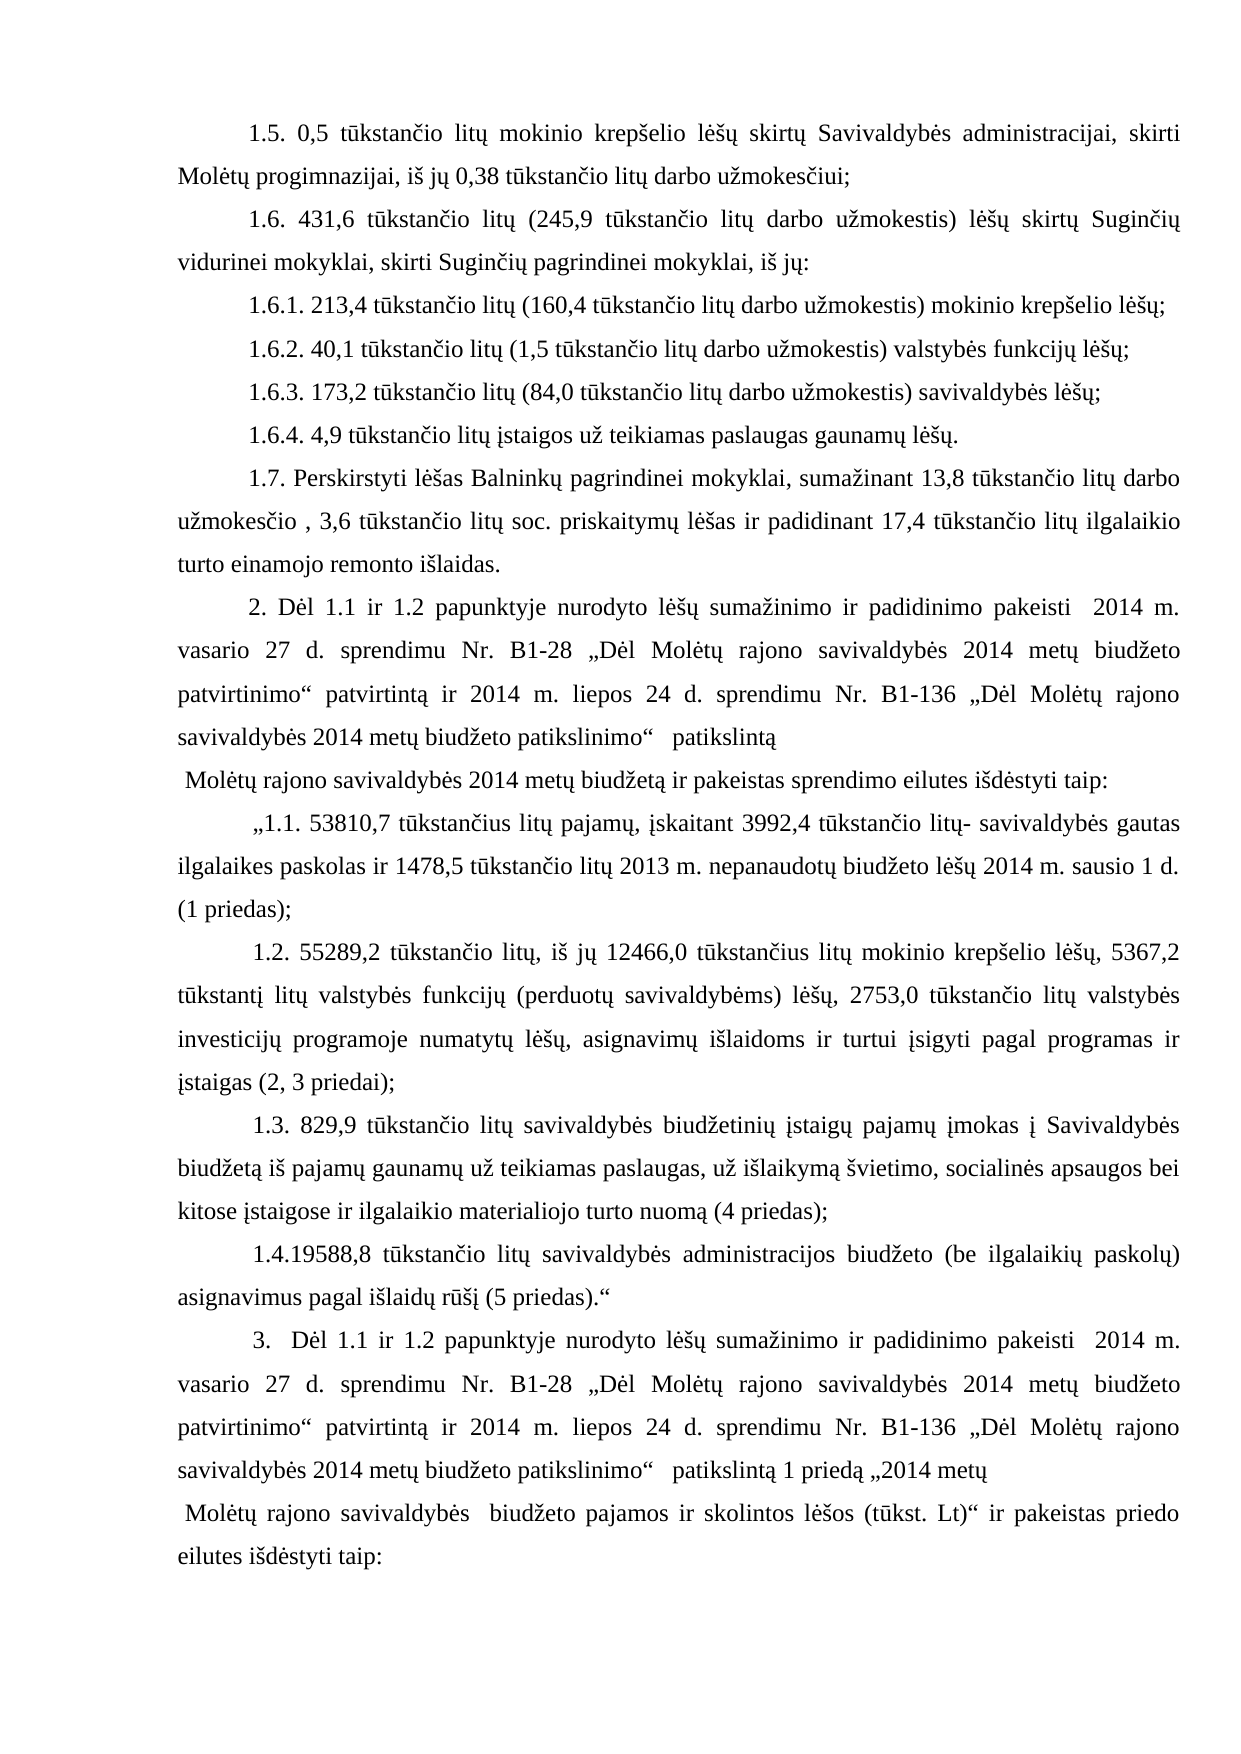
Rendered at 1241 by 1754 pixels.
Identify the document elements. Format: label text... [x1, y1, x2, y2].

text 3. Dėl 1.1 ir 1.2 papunktyje nurodyto lėšų sumažinimo ir padidinimo pakeisti 2014 m. vasario 27 d. sprendimu Nr. B1-28 „Dėl Molėtų rajono savivaldybės 2014 metų biudžeto patvirtinimo“ patvirtintą ir 2014 m. liepos 24 d. sprendimu Nr. B1-136 „Dėl Molėtų rajono savivaldybės 2014 metų biudžeto patikslinimo“ patikslintą 1 priedą „2014 metų [177, 1326, 1181, 1484]
text 2. Dėl 1.1 ir 1.2 papunktyje nurodyto lėšų sumažinimo ir padidinimo pakeisti 2014 m. vasario 27 d. sprendimu Nr. B1-28 „Dėl Molėtų rajono savivaldybės 2014 metų biudžeto patvirtinimo“ patvirtintą ir 2014 m. liepos 24 d. sprendimu Nr. B1-136 „Dėl Molėtų rajono savivaldybės 2014 metų biudžeto patikslinimo“ patikslintą [177, 592, 1181, 751]
text 1.6.1. 213,4 tūkstančio litų (160,4 tūkstančio litų darbo užmokestis) mokinio krepšelio lėšų; [177, 291, 1181, 319]
text „1.1. 53810,7 tūkstančius litų pajamų, įskaitant 3992,4 tūkstančio litų- savivaldybės gautas ilgalaikes paskolas ir 1478,5 tūkstančio litų 2013 m. nepanaudotų biudžeto lėšų 2014 m. sausio 1 d. (1 priedas); [177, 808, 1181, 923]
text 1.6.3. 173,2 tūkstančio litų (84,0 tūkstančio litų darbo užmokestis) savivaldybės lėšų; [177, 377, 1181, 406]
text 1.6. 431,6 tūkstančio litų (245,9 tūkstančio litų darbo užmokestis) lėšų skirtų Suginčių vidurinei mokyklai, skirti Suginčių pagrindinei mokyklai, iš jų: [177, 204, 1181, 276]
text 1.6.2. 40,1 tūkstančio litų (1,5 tūkstančio litų darbo užmokestis) valstybės funkcijų lėšų; [177, 334, 1181, 362]
text 1.5. 0,5 tūkstančio litų mokinio krepšelio lėšų skirtų Savivaldybės administracijai, skirti Molėtų progimnazijai, iš jų 0,38 tūkstančio litų darbo užmokesčiui; [177, 118, 1181, 190]
text Molėtų rajono savivaldybės biudžeto pajamos ir skolintos lėšos (tūkst. Lt)“ ir pakeistas priedo eilutes išdėstyti taip: [177, 1498, 1181, 1570]
text 1.3. 829,9 tūkstančio litų savivaldybės biudžetinių įstaigų pajamų įmokas į Savivaldybės biudžetą iš pajamų gaunamų už teikiamas paslaugas, už išlaikymą švietimo, socialinės apsaugos bei kitose įstaigose ir ilgalaikio materialiojo turto nuomą (4 priedas); [177, 1110, 1181, 1225]
text Molėtų rajono savivaldybės 2014 metų biudžetą ir pakeistas sprendimo eilutes išdėstyti taip: [177, 765, 1181, 794]
text 1.2. 55289,2 tūkstančio litų, iš jų 12466,0 tūkstančius litų mokinio krepšelio lėšų, 5367,2 tūkstantį litų valstybės funkcijų (perduotų savivaldybėms) lėšų, 2753,0 tūkstančio litų valstybės investicijų programoje numatytų lėšų, asignavimų išlaidoms ir turtui įsigyti pagal programas ir įstaigas (2, 3 priedai); [177, 937, 1181, 1096]
text 1.7. Perskirstyti lėšas Balninkų pagrindinei mokyklai, sumažinant 13,8 tūkstančio litų darbo užmokesčio , 3,6 tūkstančio litų soc. priskaitymų lėšas ir padidinant 17,4 tūkstančio litų ilgalaikio turto einamojo remonto išlaidas. [177, 463, 1181, 578]
text 1.6.4. 4,9 tūkstančio litų įstaigos už teikiamas paslaugas gaunamų lėšų. [177, 420, 1181, 449]
text 1.4.19588,8 tūkstančio litų savivaldybės administracijos biudžeto (be ilgalaikių paskolų) asignavimus pagal išlaidų rūšį (5 priedas).“ [177, 1239, 1181, 1311]
